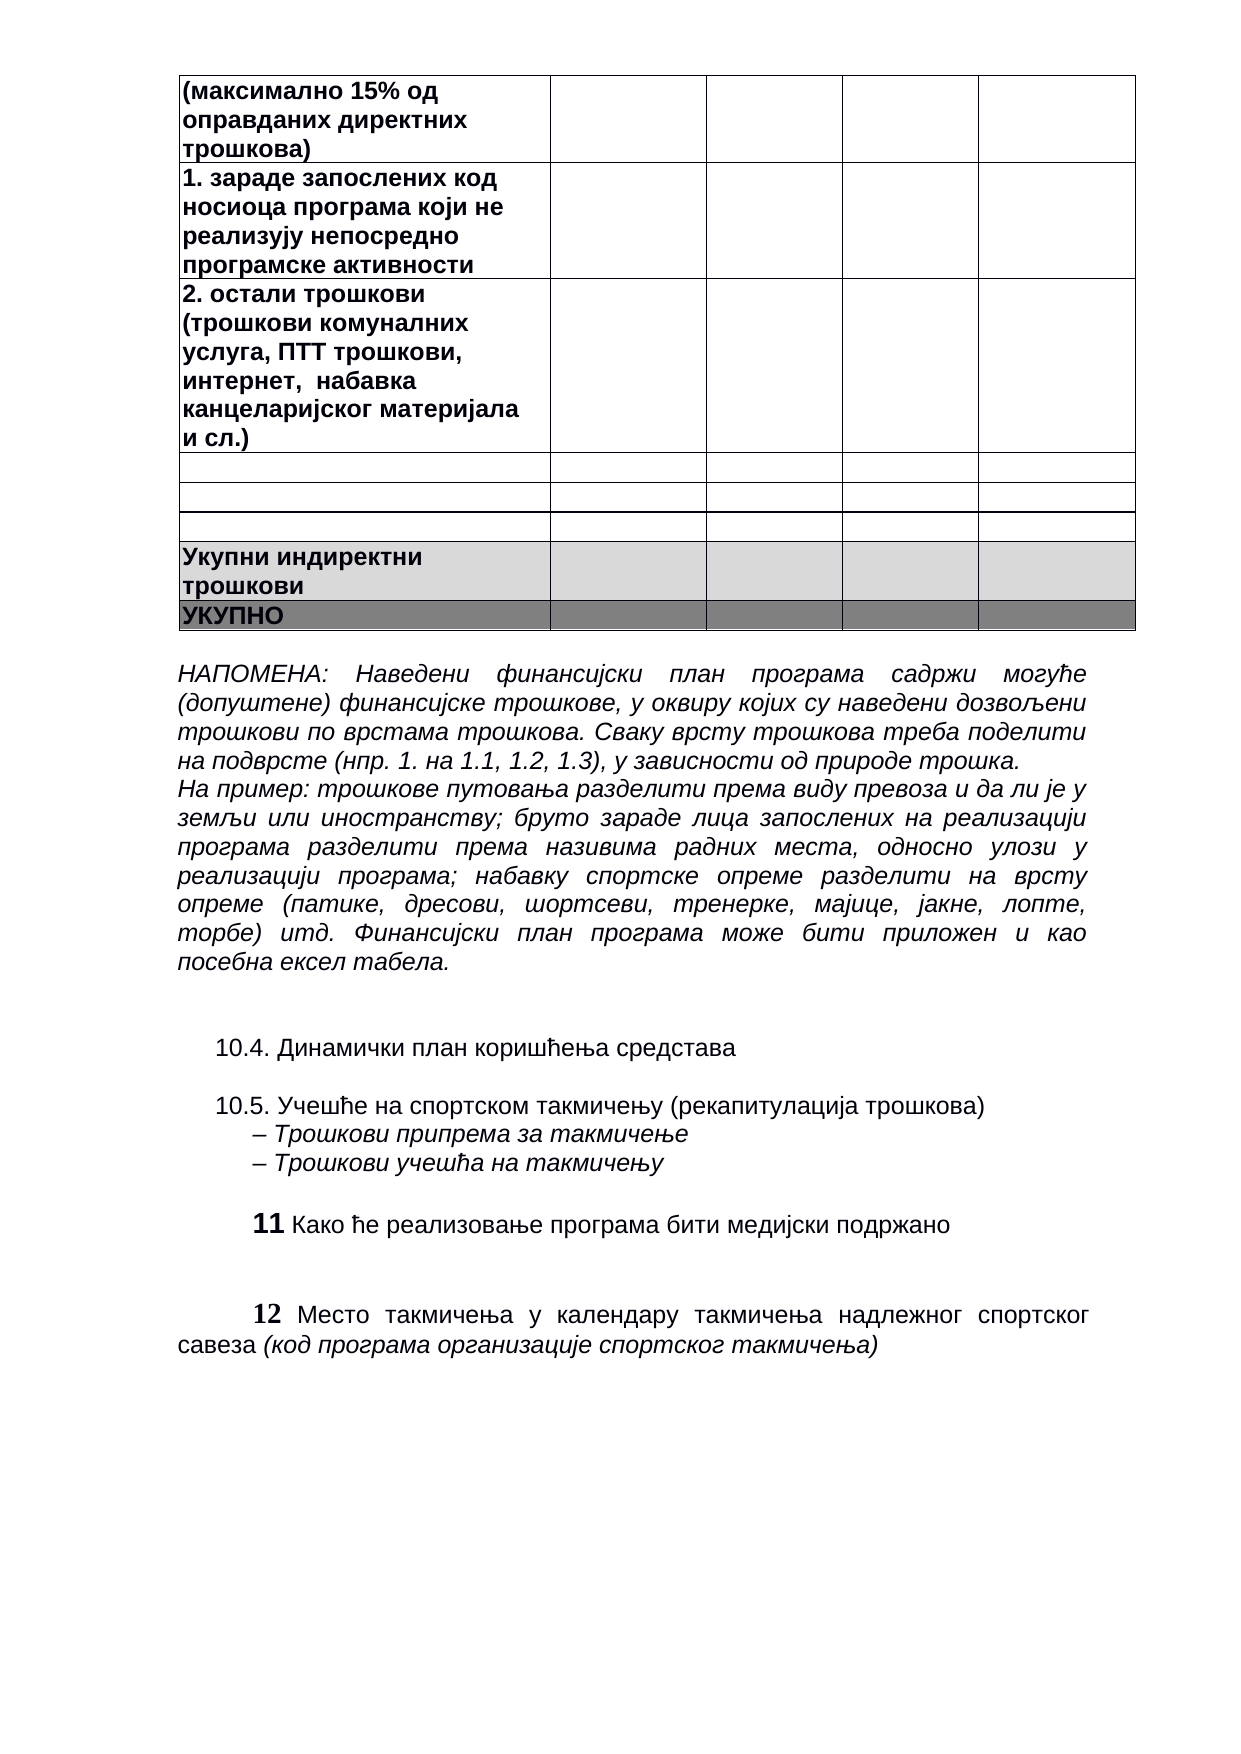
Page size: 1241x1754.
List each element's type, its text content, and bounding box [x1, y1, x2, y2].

table_cell УКУПНО [180, 601, 550, 629]
table_cell [979, 513, 1135, 541]
table_cell [979, 163, 1135, 278]
text На пример: трошкове путовања разделити према виду превоза и да ли је у земљи или иностранству; бруто зараде лица запослених на реализацији програма разделити према називима радних места, односно улози у реализацији програма; набавку спортске опреме разделити на врсту опреме (патике, дресови, шортсеви, тренерке, мајице, јакне, лопте, торбе) итд. Финансијски план програма може бити приложен и као посебна ексел табела. [177, 774, 1090, 976]
table_cell [551, 163, 706, 278]
table_cell [551, 542, 706, 600]
table_cell [843, 483, 978, 511]
table_cell [843, 163, 978, 278]
table_cell (максимално 15% од оправданих директних трошкова) [180, 76, 550, 162]
table_cell 2. остали трошкови (трошкови комуналних услуга, ПТТ трошкови, интернет, набавка канцеларијског материјала и сл.) [180, 279, 550, 452]
list Место такмичења у календару такмичења надлежног спортског савеза (код програма организације спортског такмичења) [177, 1297, 1090, 1359]
table_cell [551, 483, 706, 511]
text 10.4. Динамички план коришћења средстава [215, 1033, 1090, 1062]
text – Трошкови припрема за такмичење [177, 1119, 1090, 1148]
table_cell [551, 453, 706, 482]
table_cell [979, 483, 1135, 511]
text 10.5. Учешће на спортском такмичењу (рекапитулација трошкова) [177, 1091, 1090, 1119]
table_cell [551, 513, 706, 541]
list Како ће реализовање програма бити медијски подржано [177, 1206, 1090, 1239]
table_cell [180, 483, 550, 511]
table_cell [843, 542, 978, 600]
table_cell [707, 601, 842, 629]
text – Трошкови учешћа на такмичењу [177, 1148, 1090, 1177]
table_cell [180, 453, 550, 482]
table_cell [979, 542, 1135, 600]
table_cell [843, 513, 978, 541]
table_cell [707, 483, 842, 511]
table_cell [843, 76, 978, 162]
table_cell [979, 453, 1135, 482]
table_cell Укупни индиректни трошкови [180, 542, 550, 600]
table_cell [979, 76, 1135, 162]
table_cell [707, 76, 842, 162]
table_cell [707, 513, 842, 541]
text НАПОМЕНА: Наведени финансијски план програма садржи могуће (допуштене) финансијске трошкове, у оквиру којих су наведени дозвољени трошкови по врстама трошкова. Сваку врсту трошкова треба поделити на подврсте (нпр. 1. на 1.1, 1.2, 1.3), у зависности од природе трошка. [177, 659, 1090, 774]
table_cell [551, 279, 706, 452]
table_cell [979, 279, 1135, 452]
table_cell [707, 279, 842, 452]
table_cell [180, 513, 550, 541]
table_cell [979, 601, 1135, 629]
table_cell [843, 279, 978, 452]
table_cell [707, 542, 842, 600]
table_cell [551, 601, 706, 629]
table_cell 1. зараде запослених код носиоца програма који не реализују непосредно програмске активности [180, 163, 550, 278]
table_cell [707, 453, 842, 482]
table_cell [707, 163, 842, 278]
table_cell [843, 453, 978, 482]
table_cell [843, 601, 978, 629]
table_cell [551, 76, 706, 162]
